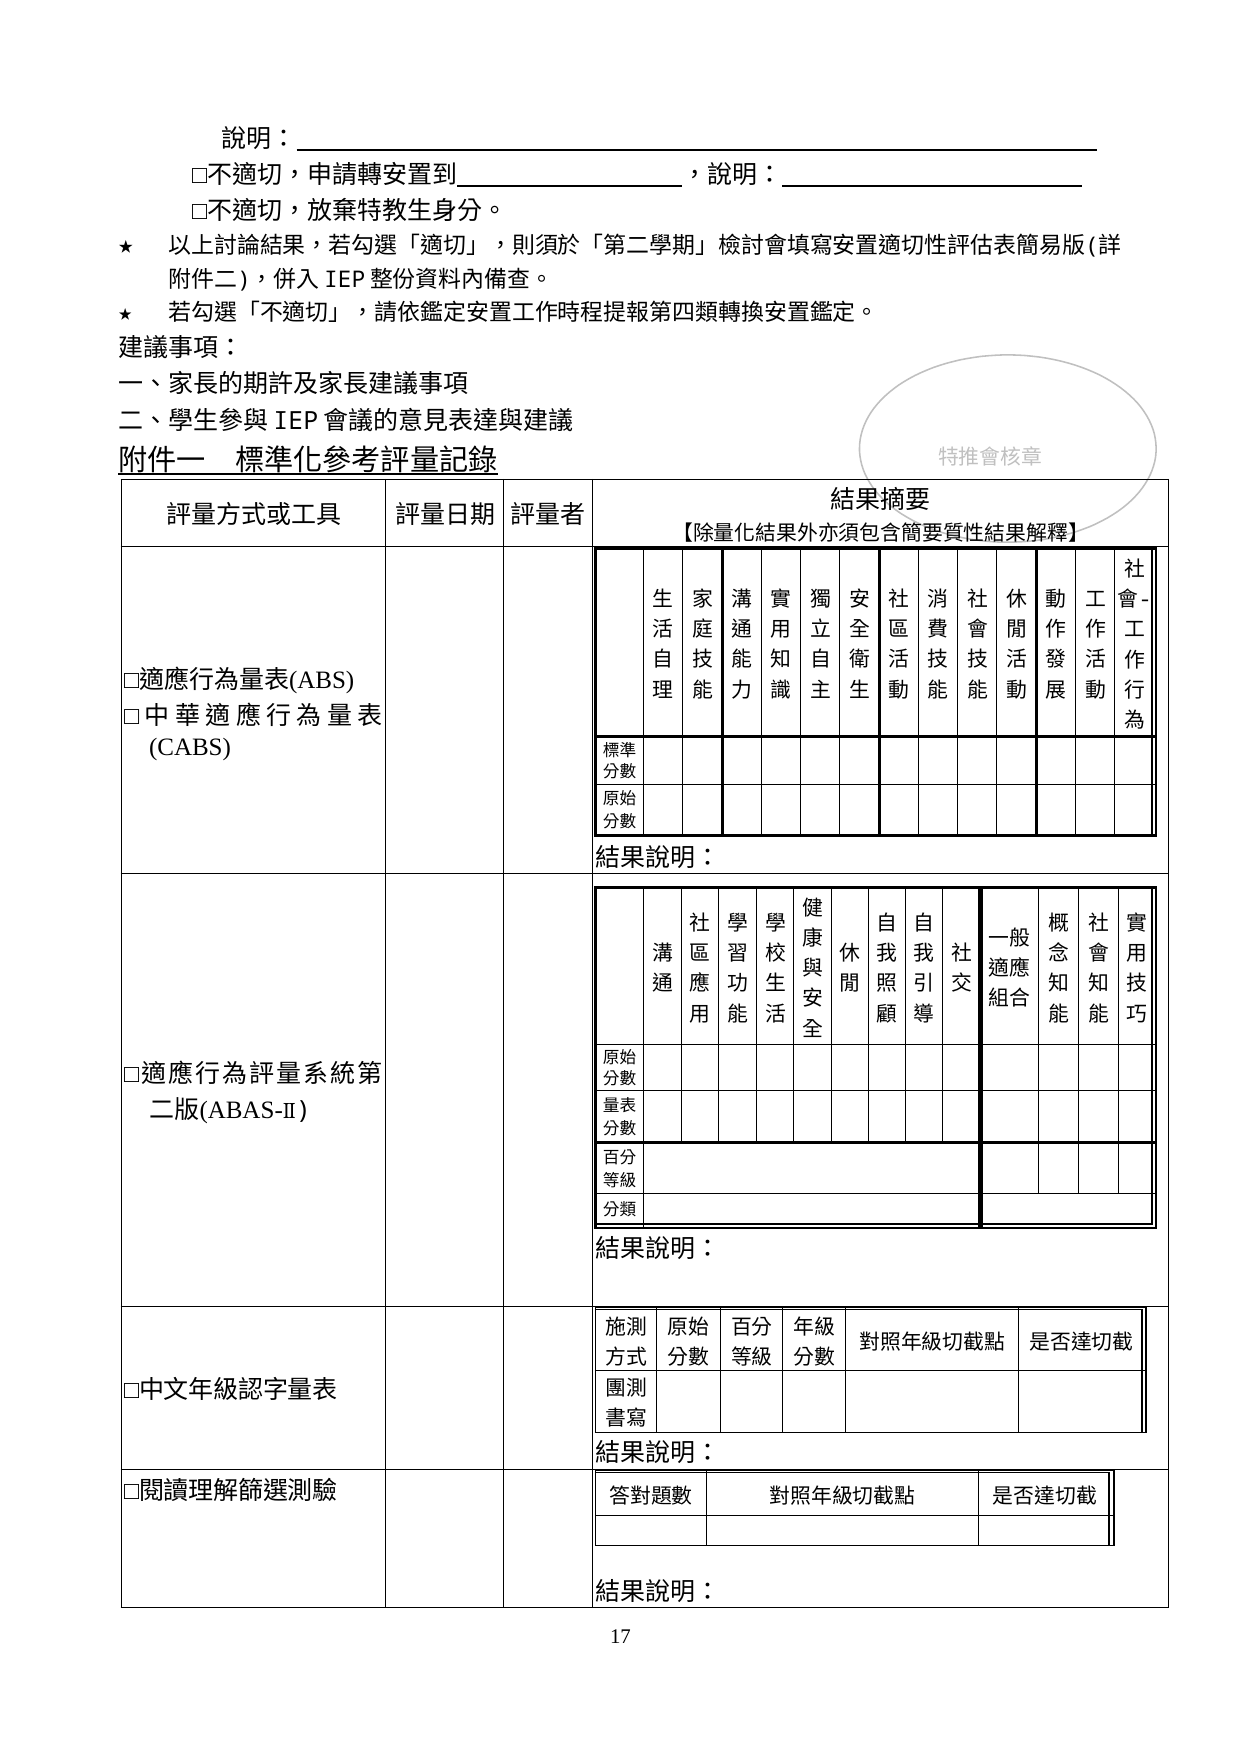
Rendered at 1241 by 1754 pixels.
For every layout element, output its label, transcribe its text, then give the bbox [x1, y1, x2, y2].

table_cell [869, 1091, 905, 1141]
table_cell [386, 874, 503, 1306]
table_cell [1115, 738, 1151, 783]
table_cell [1119, 1091, 1151, 1141]
table_cell 原始分數 [597, 1045, 643, 1090]
table_cell [757, 1045, 793, 1090]
text 一、家長的期許及家長建議事項 [118, 364, 938, 400]
table_header [597, 550, 643, 735]
table_cell [840, 738, 878, 783]
table_header 動作發展 [1038, 550, 1075, 735]
table_cell [386, 547, 503, 873]
table_header 溝通能力 [724, 550, 761, 735]
table_cell [979, 1516, 1108, 1545]
table_cell [881, 738, 918, 783]
table_cell [801, 738, 839, 783]
table_cell □閱讀理解篩選測驗 [122, 1470, 385, 1607]
table_header 消費技能 [919, 550, 957, 735]
table_cell [1076, 738, 1114, 783]
table_cell □適應行為量表(ABS) □中華適應行為量表(CABS) [122, 547, 385, 873]
table_cell 結果說明： [593, 547, 1168, 873]
text 二、學生參與IEP會議的意見表達與建議 [118, 400, 879, 436]
table_cell [1038, 738, 1075, 783]
table_cell [762, 738, 800, 783]
table_cell [719, 1091, 756, 1141]
table_cell [906, 1045, 942, 1090]
table_cell [919, 738, 957, 783]
table_header 百分 等級 [721, 1310, 782, 1370]
table_cell [1119, 1045, 1151, 1090]
table_cell [724, 785, 761, 834]
table_cell [1079, 1045, 1118, 1090]
table_cell [504, 1470, 592, 1607]
table_header 生活自理 [644, 550, 682, 735]
table_header 自我引導 [906, 889, 942, 1044]
table_header 實用知識 [762, 550, 800, 735]
table_cell [801, 785, 839, 834]
table_cell 團測書寫 [596, 1371, 656, 1432]
table_header 家庭技能 [683, 550, 721, 735]
table_cell [1039, 1091, 1078, 1141]
table_cell [1079, 1091, 1118, 1141]
table_header 社交 [943, 889, 978, 1044]
table_cell 百分等級 [597, 1144, 643, 1193]
text [1078, 364, 1122, 387]
table_cell [644, 1091, 681, 1141]
table_cell [762, 785, 800, 834]
table_cell [644, 1144, 978, 1193]
table_cell 標準分數 [597, 738, 643, 783]
table_header 一般適應組合 [983, 889, 1038, 1044]
table_header 社會知能 [1079, 889, 1118, 1044]
table_cell [919, 785, 957, 834]
table_header 獨立自主 [801, 550, 839, 735]
table_cell 結果說明： [593, 1470, 1168, 1607]
table_header 年級 分數 [783, 1310, 845, 1370]
table_cell [832, 1091, 868, 1141]
table_header 社區應用 [682, 889, 718, 1044]
table_cell [682, 1045, 718, 1090]
table_header 工作活動 [1076, 550, 1114, 735]
table_cell [504, 547, 592, 873]
table_cell [783, 1371, 845, 1432]
table_cell [869, 1045, 905, 1090]
table_cell [757, 1091, 793, 1141]
table_header 學習功能 [719, 889, 756, 1044]
table_cell [997, 785, 1035, 834]
table_header 溝通 [644, 889, 681, 1044]
table_header 社會-工作行為 [1115, 550, 1151, 735]
table_cell [846, 1371, 1018, 1432]
table_cell [794, 1045, 831, 1090]
table_header 評量者 [504, 480, 592, 546]
table_cell 原始分數 [597, 785, 643, 834]
table_cell [840, 785, 878, 834]
table_header 答對題數 [596, 1473, 706, 1515]
list 以上討論結果，若勾選「適切」，則須於「第二學期」檢討會填寫安置適切性評估表簡易版(詳附件二)，併入IEP整份資料內備查。 [118, 227, 1122, 294]
text □不適切，申請轉安置到 ，說明： [192, 154, 1122, 191]
table_header 安全衛生 [840, 550, 878, 735]
table_header 學校生活 [757, 889, 793, 1044]
table_cell [1019, 1371, 1141, 1432]
table_header 評量日期 [386, 480, 503, 546]
table_cell [1038, 785, 1075, 834]
table_cell [386, 1470, 503, 1607]
table_header 健康與安全 [794, 889, 831, 1044]
table_header 社會技能 [958, 550, 996, 735]
table_cell [1119, 1144, 1151, 1193]
table_cell □中文年級認字量表 [122, 1307, 385, 1469]
table_cell [719, 1045, 756, 1090]
table_cell [958, 785, 996, 834]
table_header 對照年級切截點 [707, 1473, 978, 1515]
table_header 自我照顧 [869, 889, 905, 1044]
table_cell [983, 1144, 1038, 1193]
table_header 休閒活動 [997, 550, 1035, 735]
text 說明： [221, 118, 1122, 154]
table_cell [683, 738, 721, 783]
text □不適切，放棄特教生身分。 [192, 191, 1122, 227]
table_header 原始 分數 [657, 1310, 720, 1370]
table_cell [683, 785, 721, 834]
table_header 社區活動 [881, 550, 918, 735]
table_cell [997, 738, 1035, 783]
table_header 休閒 [832, 889, 868, 1044]
table_header 對照年級切截點 [846, 1310, 1018, 1370]
table_cell [983, 1045, 1038, 1090]
table_cell [682, 1091, 718, 1141]
table_cell [983, 1091, 1038, 1141]
table_cell [644, 1194, 978, 1223]
table_cell [721, 1371, 782, 1432]
list 若勾選「不適切」，請依鑑定安置工作時程提報第四類轉換安置鑑定。 [118, 294, 1122, 328]
table_cell [1039, 1144, 1078, 1193]
table_cell [724, 738, 761, 783]
table_cell [906, 1091, 942, 1141]
table_cell [832, 1045, 868, 1090]
text 建議事項： [118, 328, 1122, 364]
table_cell [644, 738, 682, 783]
table_cell 量表分數 [597, 1091, 643, 1141]
table_cell [1039, 1045, 1078, 1090]
table_header 是否達切截 [979, 1473, 1108, 1515]
table_cell [386, 1307, 503, 1469]
table_header 實用技巧 [1119, 889, 1151, 1044]
table_header [597, 889, 643, 1044]
table_cell 結果說明： [593, 1307, 1168, 1469]
table_header 結果摘要 【除量化結果外亦須包含簡要質性結果解釋】 [593, 480, 1168, 546]
table_cell [1079, 1144, 1118, 1193]
table_cell [1076, 785, 1114, 834]
table_cell [657, 1371, 720, 1432]
table_header 施測 方式 [596, 1310, 656, 1370]
table_cell [881, 785, 918, 834]
table_cell [644, 785, 682, 834]
table_cell □適應行為評量系統第二版(ABAS-Ⅱ) [122, 874, 385, 1306]
table_cell [983, 1194, 1151, 1223]
text 附件一 標準化參考評量記錄 [118, 436, 866, 479]
table_cell [707, 1516, 978, 1545]
table_cell [943, 1045, 978, 1090]
table_cell [1115, 785, 1151, 834]
table_cell [943, 1091, 978, 1141]
table_cell [958, 738, 996, 783]
table_header 概念知能 [1039, 889, 1078, 1044]
table_cell [644, 1045, 681, 1090]
table_header 評量方式或工具 [122, 480, 385, 546]
table_cell [504, 874, 592, 1306]
table_cell 結果說明： [593, 874, 1168, 1306]
table_header 是否達切截 [1019, 1310, 1141, 1370]
table_cell [504, 1307, 592, 1469]
table_cell [794, 1091, 831, 1141]
table_cell 分類 [597, 1194, 643, 1223]
table_cell [596, 1516, 706, 1545]
